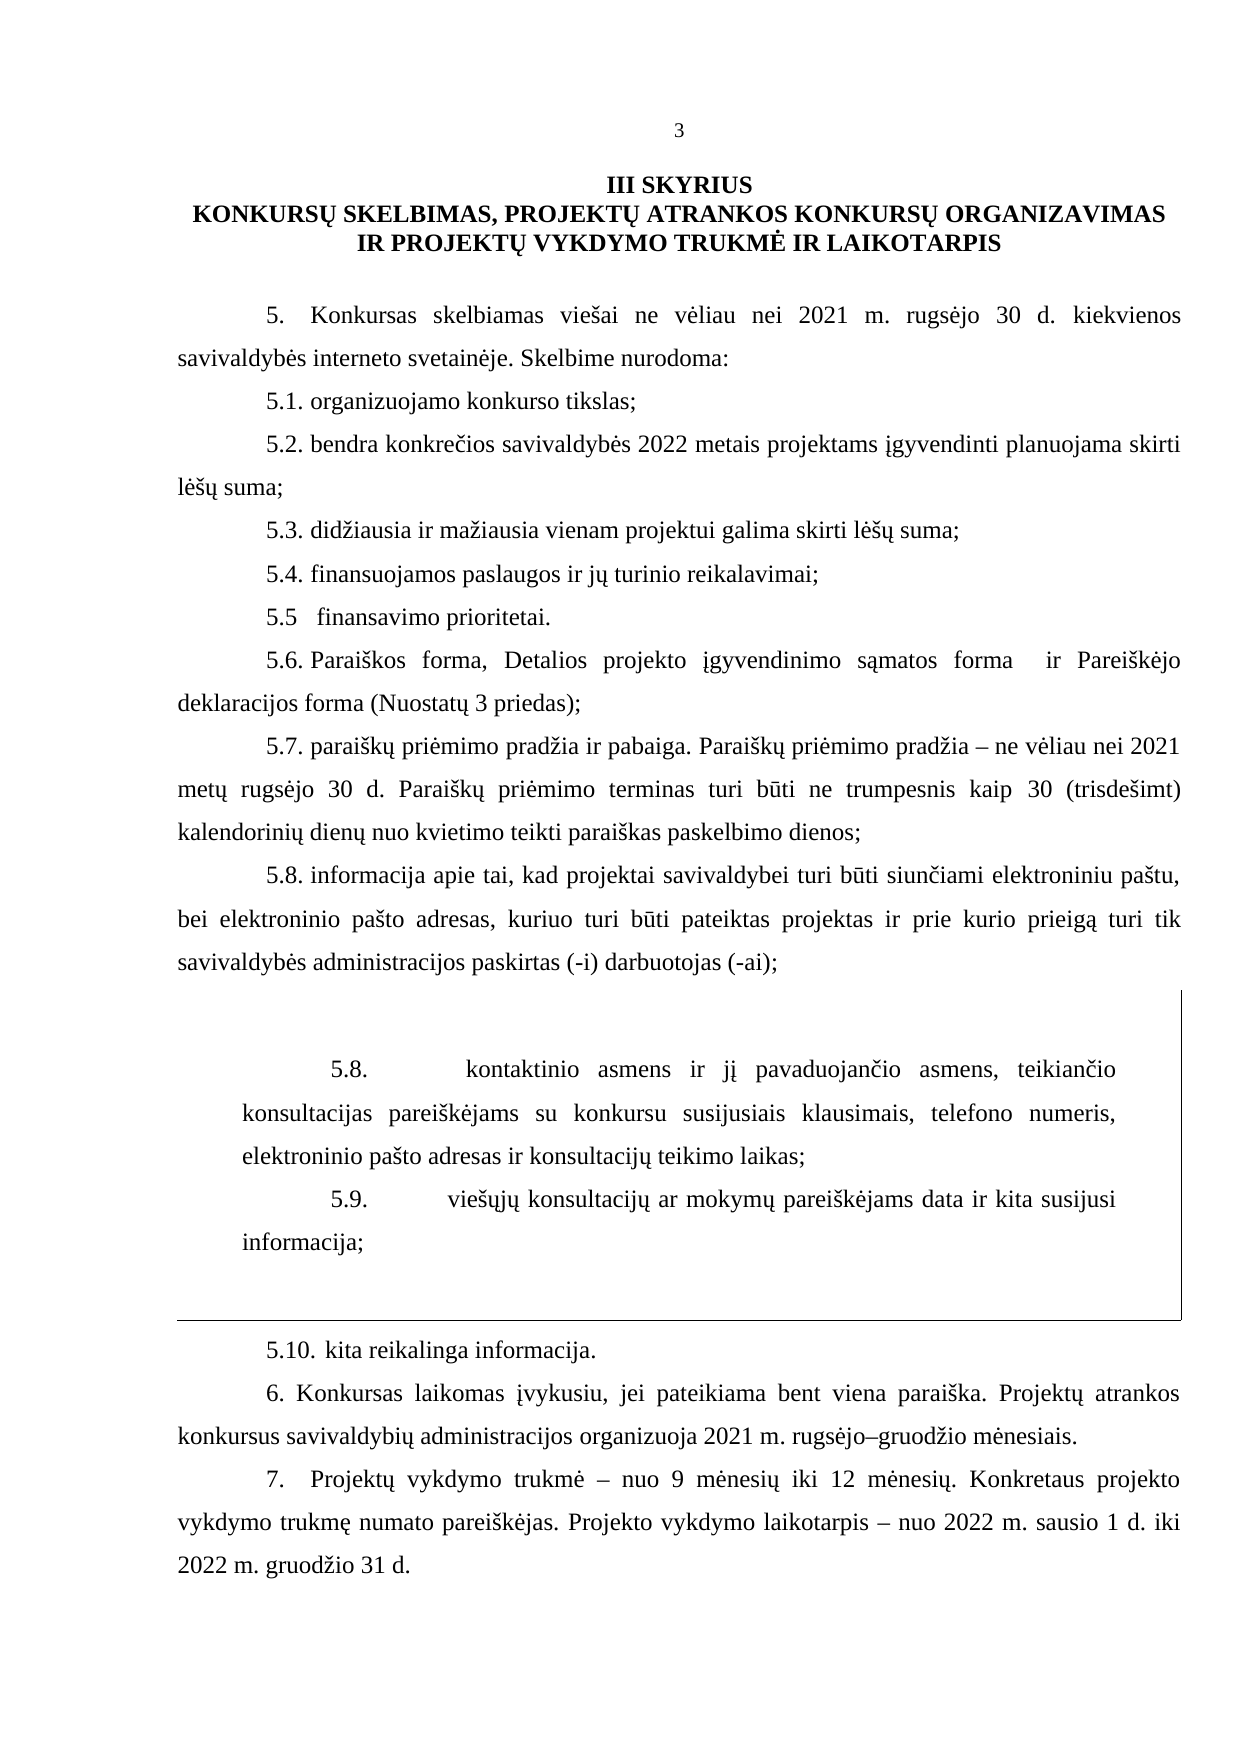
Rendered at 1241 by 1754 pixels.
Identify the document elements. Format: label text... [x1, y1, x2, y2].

text 5.4. finansuojamos paslaugos ir jų turinio reikalavimai; [177, 559, 1181, 587]
text 5.7. paraiškų priėmimo pradžia ir pabaiga. Paraiškų priėmimo pradžia – ne vėliau nei 2021 metų rugsėjo 30 d. Paraiškų priėmimo terminas turi būti ne trumpesnis kaip 30 (trisdešimt) kalendorinių dienų nuo kvietimo teikti paraiškas paskelbimo dienos; [177, 731, 1181, 846]
text 5.2. bendra konkrečios savivaldybės 2022 metais projektams įgyvendinti planuojama skirti lėšų suma; [177, 429, 1181, 501]
text 5.1. organizuojamo konkurso tikslas; [177, 386, 1181, 415]
text 5.6. Paraiškos forma, Detalios projekto įgyvendinimo sąmatos forma ir Pareiškėjo deklaracijos forma (Nuostatų 3 priedas); [177, 645, 1181, 717]
text 5.10. kita reikalinga informacija. [177, 1335, 1181, 1363]
text 5.9. viešųjų konsultacijų ar mokymų pareiškėjams data ir kita susijusi informacija; [177, 1119, 1181, 1320]
text 6. Konkursas laikomas įvykusiu, jei pateikiama bent viena paraiška. Projektų atrankos konkursus savivaldybių administracijos organizuoja 2021 m. rugsėjo–gruodžio mėnesiais. [177, 1378, 1181, 1450]
text 7. Projektų vykdymo trukmė – nuo 9 mėnesių iki 12 mėnesių. Konkretaus projekto vykdymo trukmę numato pareiškėjas. Projekto vykdymo laikotarpis – nuo 2022 m. sausio 1 d. iki 2022 m. gruodžio 31 d. [177, 1464, 1181, 1579]
text 5.8. kontaktinio asmens ir jį pavaduojančio asmens, teikiančio konsultacijas pareiškėjams su konkursu susijusiais klausimais, telefono numeris, elektroninio pašto adresas ir konsultacijų teikimo laikas; [177, 990, 1181, 1119]
text 5.8. informacija apie tai, kad projektai savivaldybei turi būti siunčiami elektroniniu paštu, bei elektroninio pašto adresas, kuriuo turi būti pateiktas projektas ir prie kurio prieigą turi tik savivaldybės administracijos paskirtas (-i) darbuotojas (-ai); [177, 861, 1181, 976]
text 5.5 finansavimo prioritetai. [177, 602, 1181, 631]
text 5.3. didžiausia ir mažiausia vienam projektui galima skirti lėšų suma; [177, 516, 1181, 544]
text 5. Konkursas skelbiamas viešai ne vėliau nei 2021 m. rugsėjo 30 d. kiekvienos savivaldybės interneto svetainėje. Skelbime nurodoma: [177, 300, 1181, 372]
text III SKYRIUS [177, 171, 1181, 199]
text KONKURSŲ SKELBIMAS, PROJEKTŲ ATRANKOS KONKURSŲ ORGANIZAVIMAS IR PROJEKTŲ VYKDYMO TRUKMĖ IR LAIKOTARPIS [177, 199, 1181, 257]
